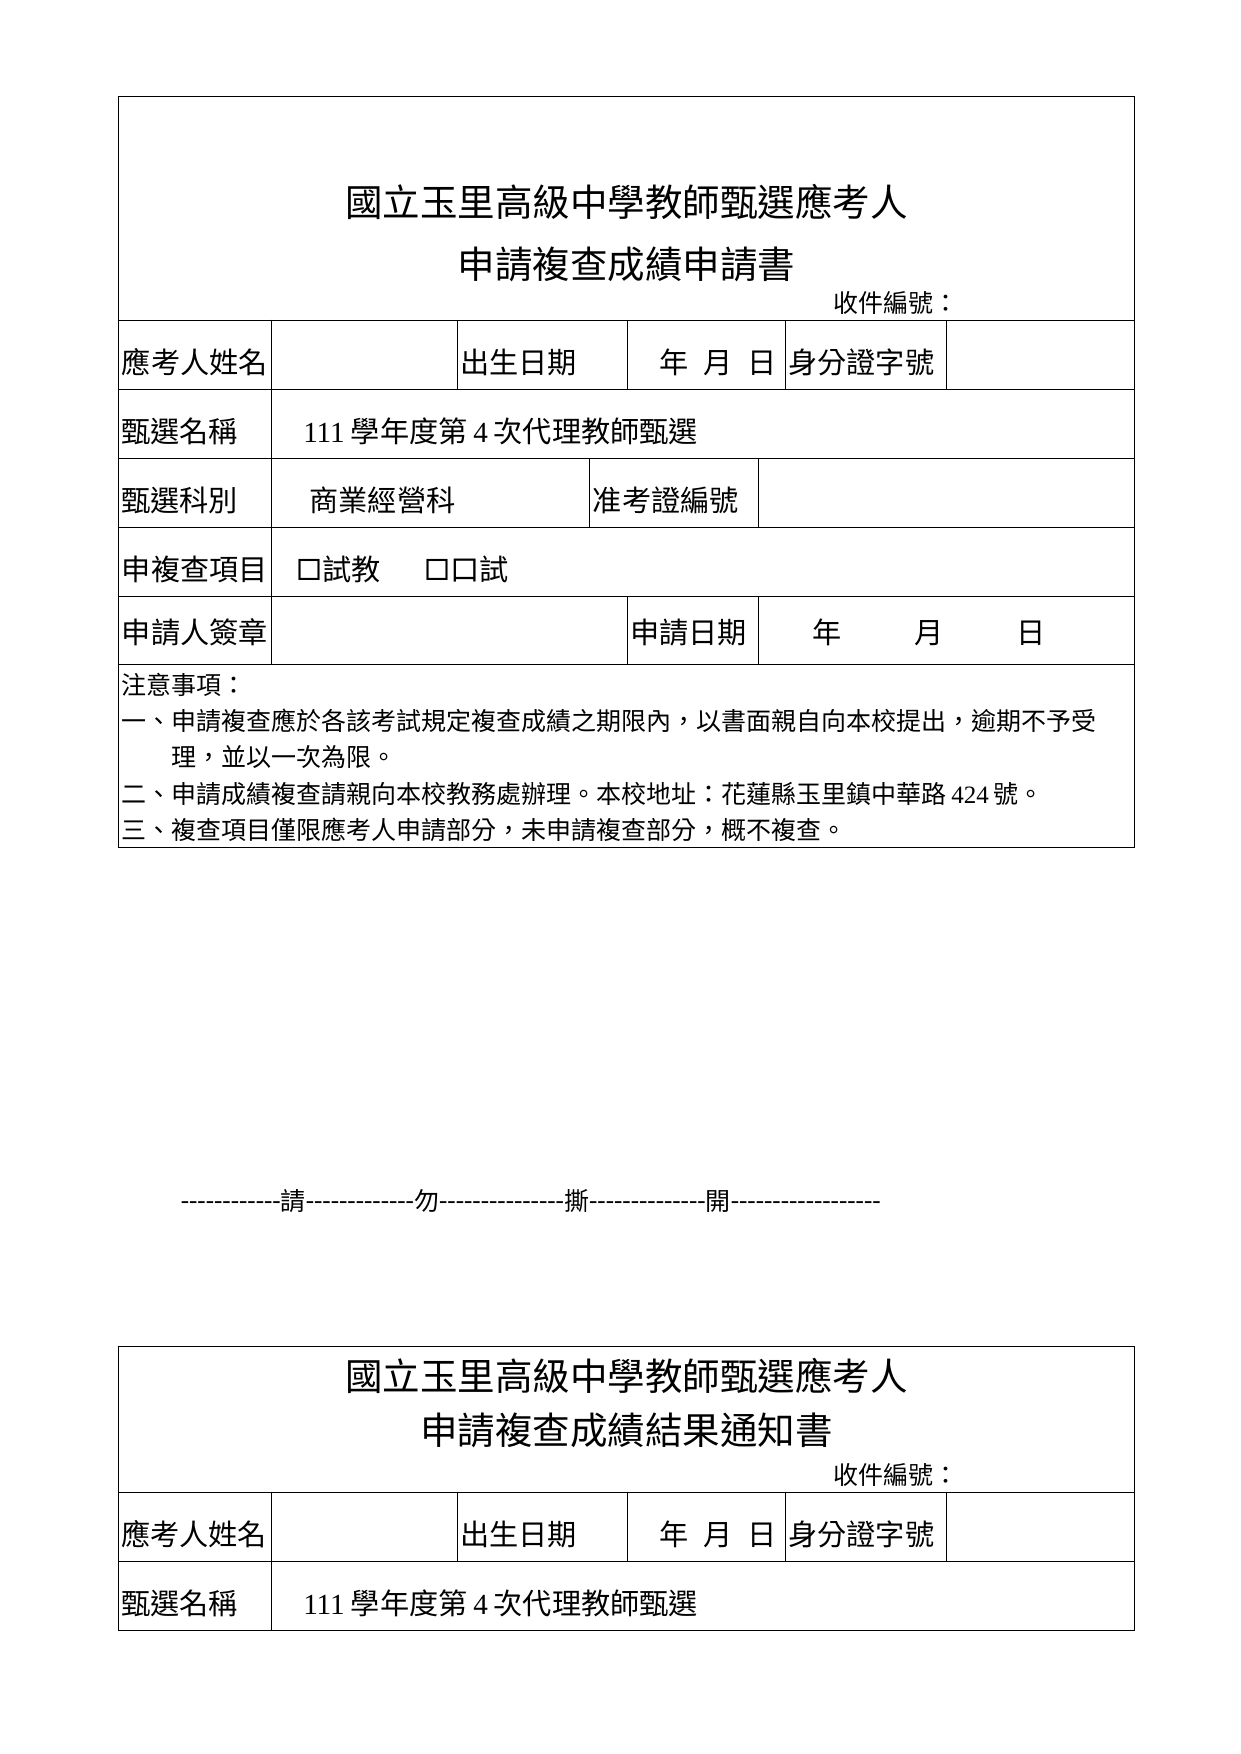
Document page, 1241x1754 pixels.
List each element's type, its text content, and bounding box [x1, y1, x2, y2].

table_cell 111學年度第4次代理教師甄選 [272, 1562, 1134, 1630]
table_cell 身分證字號 [786, 1493, 946, 1561]
table_cell 注意事項： 一、申請複查應於各該考試規定複查成績之期限內，以書面親自向本校提出，逾期不予受理，並以一次為限。 二、申請成績複查請親向本校教務處辦理。本校地址：花蓮縣玉里鎮中華路424號。 三、複查項目僅限應考人申請部分，未申請複查部分，概不複查。 [119, 665, 1134, 847]
table_cell 出生日期 [458, 1493, 627, 1561]
table_cell 111學年度第4次代理教師甄選 [272, 390, 1134, 458]
table_cell 准考證編號 [590, 459, 758, 527]
table_cell 試教 口試 [272, 528, 1134, 596]
table_cell 年 月 日 [628, 321, 785, 389]
table_cell 出生日期 [458, 321, 627, 389]
table_cell 年 月 日 [759, 597, 1134, 664]
table_cell [272, 597, 627, 664]
table_cell 申複查項目 [119, 528, 271, 596]
table_cell 年 月 日 [628, 1493, 785, 1561]
table_cell 甄選名稱 [119, 390, 271, 458]
table_cell [947, 1493, 1134, 1561]
table_header 國立玉里高級中學教師甄選應考人 申請複查成績申請書 收件編號： [119, 97, 1134, 319]
table_cell 應考人姓名 [119, 321, 271, 389]
table_cell 申請日期 [628, 597, 758, 664]
text ------------請-------------勿---------------撕--------------開------------------ [118, 1158, 1122, 1221]
table_cell 身分證字號 [786, 321, 946, 389]
table_cell 甄選名稱 [119, 1562, 271, 1630]
table_header 國立玉里高級中學教師甄選應考人 申請複查成績結果通知書 收件編號： [119, 1347, 1134, 1492]
table_cell 申請人簽章 [119, 597, 271, 664]
table_cell [272, 1493, 457, 1561]
table_cell 應考人姓名 [119, 1493, 271, 1561]
table_cell 商業經營科 [272, 459, 589, 527]
table_cell 甄選科別 [119, 459, 271, 527]
table_cell [272, 321, 457, 389]
table_cell [759, 459, 1134, 527]
table_cell [947, 321, 1134, 389]
